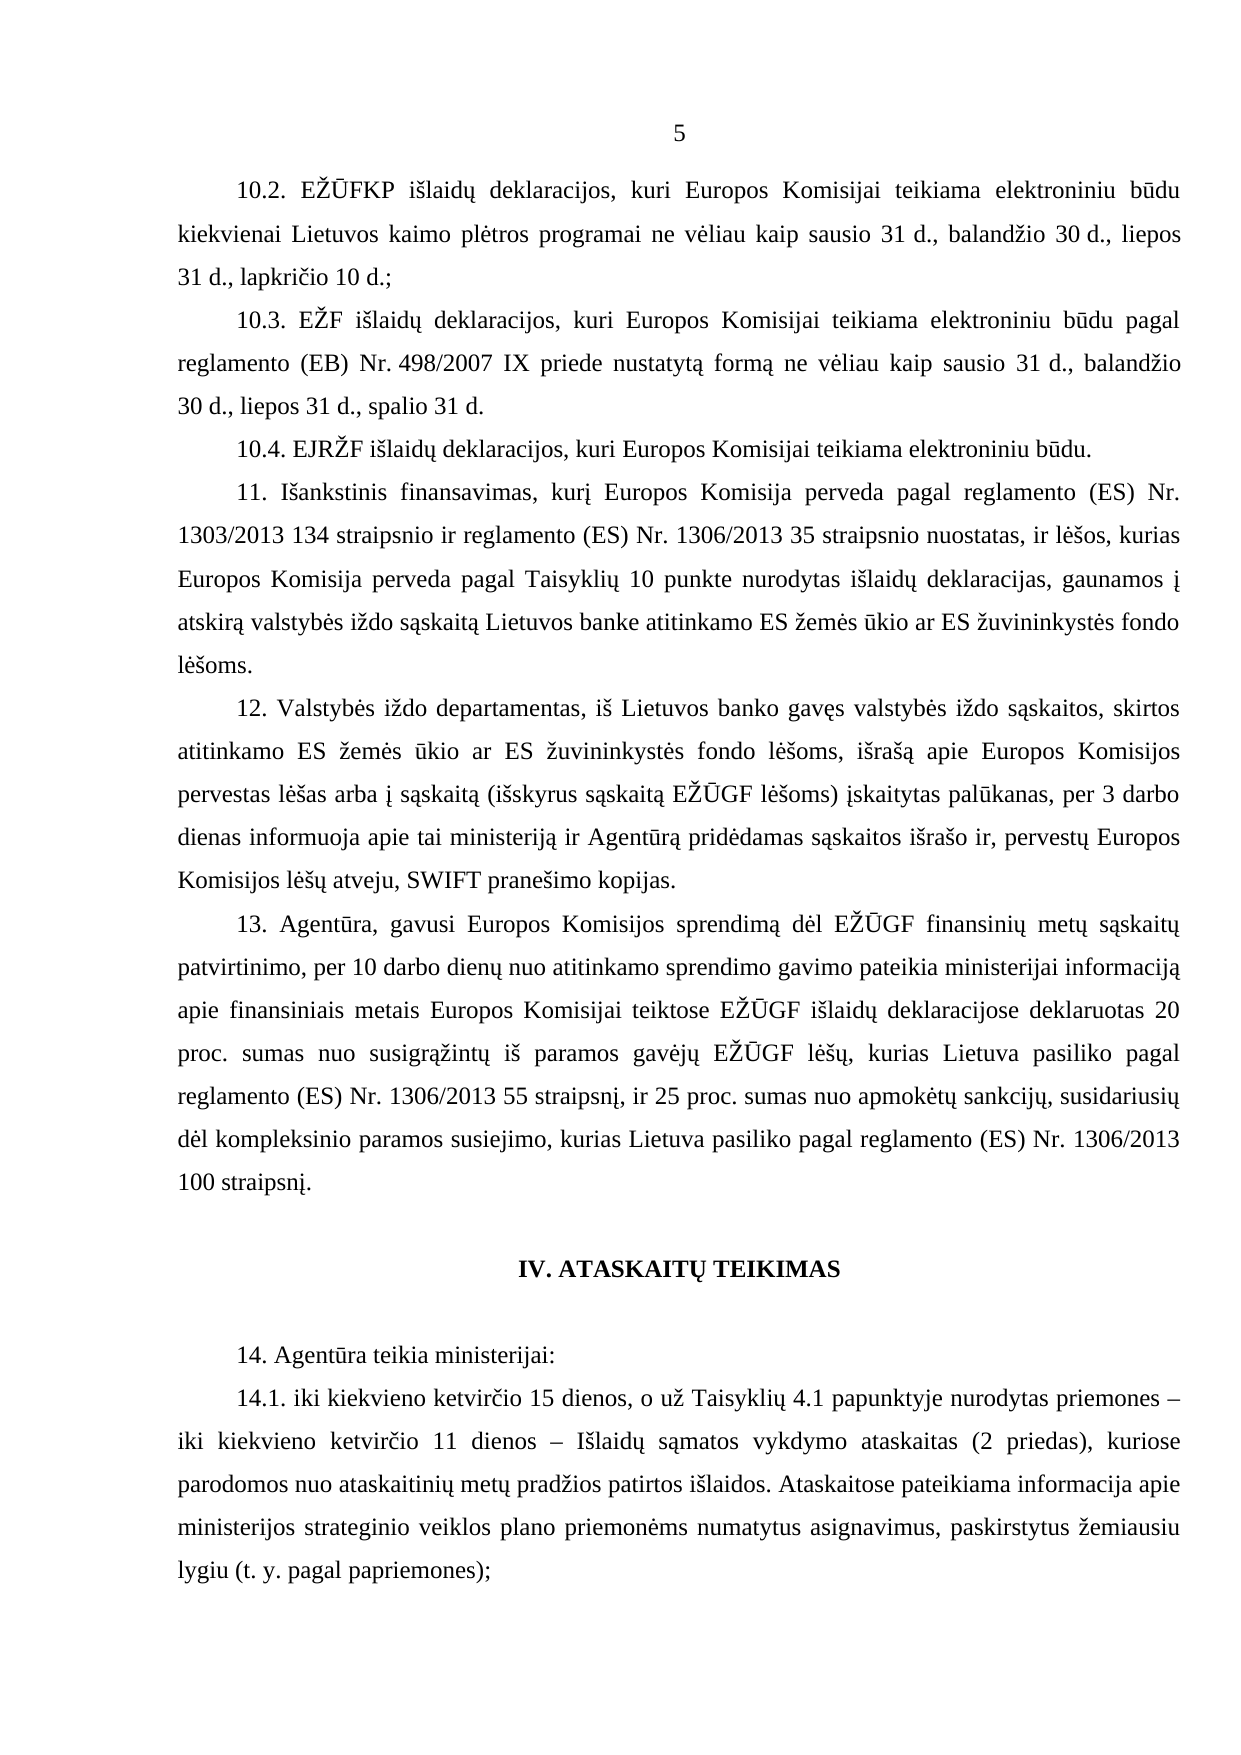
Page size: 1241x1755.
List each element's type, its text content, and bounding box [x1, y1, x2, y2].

text 10.3. EŽF išlaidų deklaracijos, kuri Europos Komisijai teikiama elektroniniu būdu pagal reglamento (EB) Nr. 498/2007 IX priede nustatytą formą ne vėliau kaip sausio 31 d., balandžio 30 d., liepos 31 d., spalio 31 d. [177, 305, 1181, 420]
text 14.1. iki kiekvieno ketvirčio 15 dienos, o už Taisyklių 4.1 papunktyje nurodytas priemones – iki kiekvieno ketvirčio 11 dienos – Išlaidų sąmatos vykdymo ataskaitas (2 priedas), kuriose parodomos nuo ataskaitinių metų pradžios patirtos išlaidos. Ataskaitose pateikiama informacija apie ministerijos strateginio veiklos plano priemonėms numatytus asignavimus, paskirstytus žemiausiu lygiu (t. y. pagal papriemones); [177, 1383, 1181, 1584]
text 11. Išankstinis finansavimas, kurį Europos Komisija perveda pagal reglamento (ES) Nr. 1303/2013 134 straipsnio ir reglamento (ES) Nr. 1306/2013 35 straipsnio nuostatas, ir lėšos, kurias Europos Komisija perveda pagal Taisyklių 10 punkte nurodytas išlaidų deklaracijas, gaunamos į atskirą valstybės iždo sąskaitą Lietuvos banke atitinkamo ES žemės ūkio ar ES žuvininkystės fondo lėšoms. [177, 477, 1181, 679]
text 12. Valstybės iždo departamentas, iš Lietuvos banko gavęs valstybės iždo sąskaitos, skirtos atitinkamo ES žemės ūkio ar ES žuvininkystės fondo lėšoms, išrašą apie Europos Komisijos pervestas lėšas arba į sąskaitą (išskyrus sąskaitą EŽŪGF lėšoms) įskaitytas palūkanas, per 3 darbo dienas informuoja apie tai ministeriją ir Agentūrą pridėdamas sąskaitos išrašo ir, pervestų Europos Komisijos lėšų atveju, SWIFT pranešimo kopijas. [177, 693, 1181, 894]
text 10.4. EJRŽF išlaidų deklaracijos, kuri Europos Komisijai teikiama elektroniniu būdu. [177, 434, 1181, 463]
text 10.2. EŽŪFKP išlaidų deklaracijos, kuri Europos Komisijai teikiama elektroniniu būdu kiekvienai Lietuvos kaimo plėtros programai ne vėliau kaip sausio 31 d., balandžio 30 d., liepos 31 d., lapkričio 10 d.; [177, 176, 1181, 291]
text 14. Agentūra teikia ministerijai: [177, 1340, 1181, 1369]
text IV. ATASKAITŲ TEIKIMAS [177, 1254, 1181, 1282]
text 13. Agentūra, gavusi Europos Komisijos sprendimą dėl EŽŪGF finansinių metų sąskaitų patvirtinimo, per 10 darbo dienų nuo atitinkamo sprendimo gavimo pateikia ministerijai informaciją apie finansiniais metais Europos Komisijai teiktose EŽŪGF išlaidų deklaracijose deklaruotas 20 proc. sumas nuo susigrąžintų iš paramos gavėjų EŽŪGF lėšų, kurias Lietuva pasiliko pagal reglamento (ES) Nr. 1306/2013 55 straipsnį, ir 25 proc. sumas nuo apmokėtų sankcijų, susidariusių dėl kompleksinio paramos susiejimo, kurias Lietuva pasiliko pagal reglamento (ES) Nr. 1306/2013 100 straipsnį. [177, 909, 1181, 1196]
